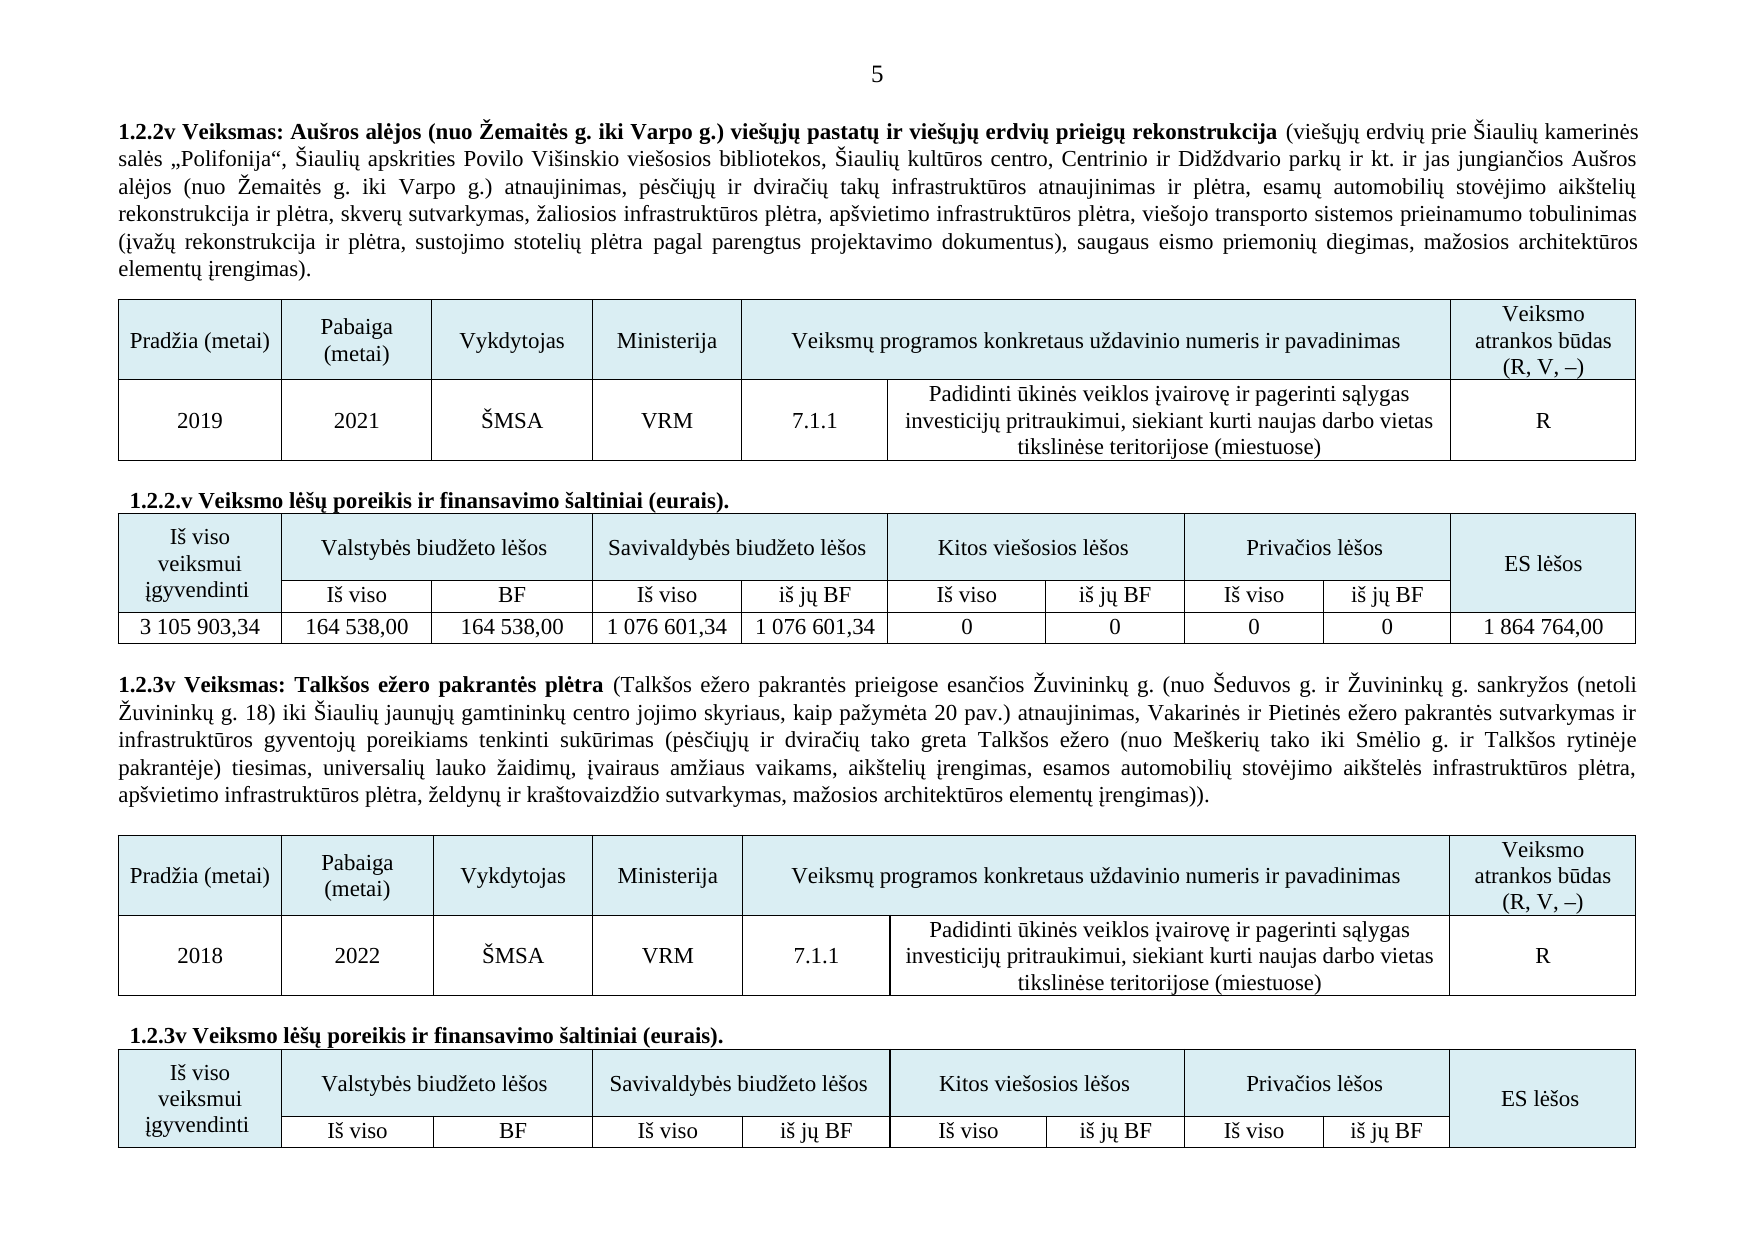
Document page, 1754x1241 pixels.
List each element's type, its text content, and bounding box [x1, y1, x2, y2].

table_cell Padidinti ūkinės veiklos įvairovę ir pagerinti sąlygas investicijų pritraukimui, siekiant kurti naujas darbo vietas tikslinėse teritorijose (miestuose) [888, 380, 1450, 459]
table_cell Savivaldybės biudžeto lėšos [593, 1050, 889, 1116]
table_cell 2019 [119, 380, 281, 459]
table_cell Kitos viešosios lėšos [888, 514, 1184, 580]
table_header Vykdytojas [434, 836, 592, 915]
table_cell ŠMSA [432, 380, 592, 459]
table_cell ŠMSA [434, 916, 592, 995]
table_cell Iš viso [593, 1117, 742, 1147]
table_cell Valstybės biudžeto lėšos [282, 1050, 592, 1116]
table_cell Savivaldybės biudžeto lėšos [593, 514, 887, 580]
table_cell 164 538,00 [432, 613, 592, 643]
table_cell 2022 [282, 916, 433, 995]
table_header Ministerija [593, 300, 741, 379]
table_cell Iš viso [593, 581, 741, 612]
table_cell ES lėšos [1450, 1050, 1635, 1147]
table_cell iš jų BF [1324, 1117, 1449, 1147]
table_cell 0 [1046, 613, 1184, 643]
table_cell iš jų BF [1046, 581, 1184, 612]
table_cell BF [432, 581, 592, 612]
table_cell R [1451, 380, 1635, 459]
table_header Veiksmų programos konkretaus uždavinio numeris ir pavadinimas [742, 300, 1450, 379]
table_cell 0 [1324, 613, 1450, 643]
table_cell Iš viso veiksmui įgyvendinti [119, 514, 281, 612]
text 1.2.3v Veiksmas: Talkšos ežero pakrantės plėtra (Talkšos ežero pakrantės prieigose esančios Žuvininkų g. (nuo Šeduvos g. ir Žuvininkų g. sankryžos (netoli Žuvininkų g. 18) iki Šiaulių jaunųjų gamtininkų centro jojimo skyriaus, kaip pažymėta 20 pav.) atnaujinimas, Vakarinės ir Pietinės ežero pakrantės sutvarkymas ir infrastruktūros gyventojų poreikiams tenkinti sukūrimas (pėsčiųjų ir dviračių tako greta Talkšos ežero (nuo Meškerių tako iki Smėlio g. ir Talkšos rytinėje pakrantėje) tiesimas, universalių lauko žaidimų, įvairaus amžiaus vaikams, aikštelių įrengimas, esamos automobilių stovėjimo aikštelės infrastruktūros plėtra, apšvietimo infrastruktūros plėtra, želdynų ir kraštovaizdžio sutvarkymas, mažosios architektūros elementų įrengimas)). [118, 671, 1639, 807]
table_cell iš jų BF [1324, 581, 1450, 612]
table_cell Iš viso [1185, 1117, 1323, 1147]
table_cell Kitos viešosios lėšos [891, 1050, 1184, 1116]
table_cell 1.2.3v Veiksmo lėšų poreikis ir finansavimo šaltiniai (eurais). [118, 996, 1636, 1049]
table_header Pabaiga (metai) [282, 836, 433, 915]
table_cell 3 105 903,34 [119, 613, 281, 643]
table_cell Privačios lėšos [1185, 514, 1450, 580]
table_cell Iš viso [1185, 581, 1323, 612]
table_cell Valstybės biudžeto lėšos [282, 514, 592, 580]
table_cell 164 538,00 [282, 613, 431, 643]
table_header Pabaiga (metai) [282, 300, 431, 379]
table_cell Iš viso [891, 1117, 1046, 1147]
table_header Vykdytojas [432, 300, 592, 379]
table_cell 1.2.2.v Veiksmo lėšų poreikis ir finansavimo šaltiniai (eurais). [118, 461, 1636, 513]
table_cell Iš viso [888, 581, 1045, 612]
table_cell Iš viso [282, 581, 431, 612]
table_cell 1 076 601,34 [742, 613, 887, 643]
table_header Veiksmo atrankos būdas (R, V, –) [1451, 300, 1635, 379]
text 1.2.2v Veiksmas: Aušros alėjos (nuo Žemaitės g. iki Varpo g.) viešųjų pastatų ir viešųjų erdvių prieigų rekonstrukcija (viešųjų erdvių prie Šiaulių kamerinės salės „Polifonija“, Šiaulių apskrities Povilo Višinskio viešosios bibliotekos, Šiaulių kultūros centro, Centrinio ir Didždvario parkų ir kt. ir jas jungiančios Aušros alėjos (nuo Žemaitės g. iki Varpo g.) atnaujinimas, pėsčiųjų ir dviračių takų infrastruktūros atnaujinimas ir plėtra, esamų automobilių stovėjimo aikštelių rekonstrukcija ir plėtra, skverų sutvarkymas, žaliosios infrastruktūros plėtra, apšvietimo infrastruktūros plėtra, viešojo transporto sistemos prieinamumo tobulinimas (įvažų rekonstrukcija ir plėtra, sustojimo stotelių plėtra pagal parengtus projektavimo dokumentus), saugaus eismo priemonių diegimas, mažosios architektūros elementų įrengimas). [118, 118, 1639, 281]
table_header Ministerija [593, 836, 742, 915]
table_cell Privačios lėšos [1185, 1050, 1449, 1116]
table_cell 2021 [282, 380, 431, 459]
table_cell 0 [1185, 613, 1323, 643]
table_cell ES lėšos [1451, 514, 1635, 612]
table_header Pradžia (metai) [119, 300, 281, 379]
table_cell VRM [593, 380, 741, 459]
table_cell Iš viso veiksmui įgyvendinti [119, 1050, 281, 1147]
table_cell 7.1.1 [742, 380, 887, 459]
table_cell R [1450, 916, 1635, 995]
table_cell 1 076 601,34 [593, 613, 741, 643]
table_header Veiksmo atrankos būdas (R, V, –) [1450, 836, 1635, 915]
table_header Pradžia (metai) [119, 836, 281, 915]
table_cell 2018 [119, 916, 281, 995]
table_cell Padidinti ūkinės veiklos įvairovę ir pagerinti sąlygas investicijų pritraukimui, siekiant kurti naujas darbo vietas tikslinėse teritorijose (miestuose) [891, 916, 1449, 995]
table_cell Iš viso [282, 1117, 433, 1147]
table_cell iš jų BF [1047, 1117, 1184, 1147]
table_cell iš jų BF [742, 581, 887, 612]
table_cell 7.1.1 [743, 916, 889, 995]
table_cell 1 864 764,00 [1451, 613, 1635, 643]
table_header Veiksmų programos konkretaus uždavinio numeris ir pavadinimas [743, 836, 1449, 915]
table_cell 0 [888, 613, 1045, 643]
table_cell iš jų BF [743, 1117, 889, 1147]
table_cell VRM [593, 916, 742, 995]
table_cell BF [434, 1117, 592, 1147]
